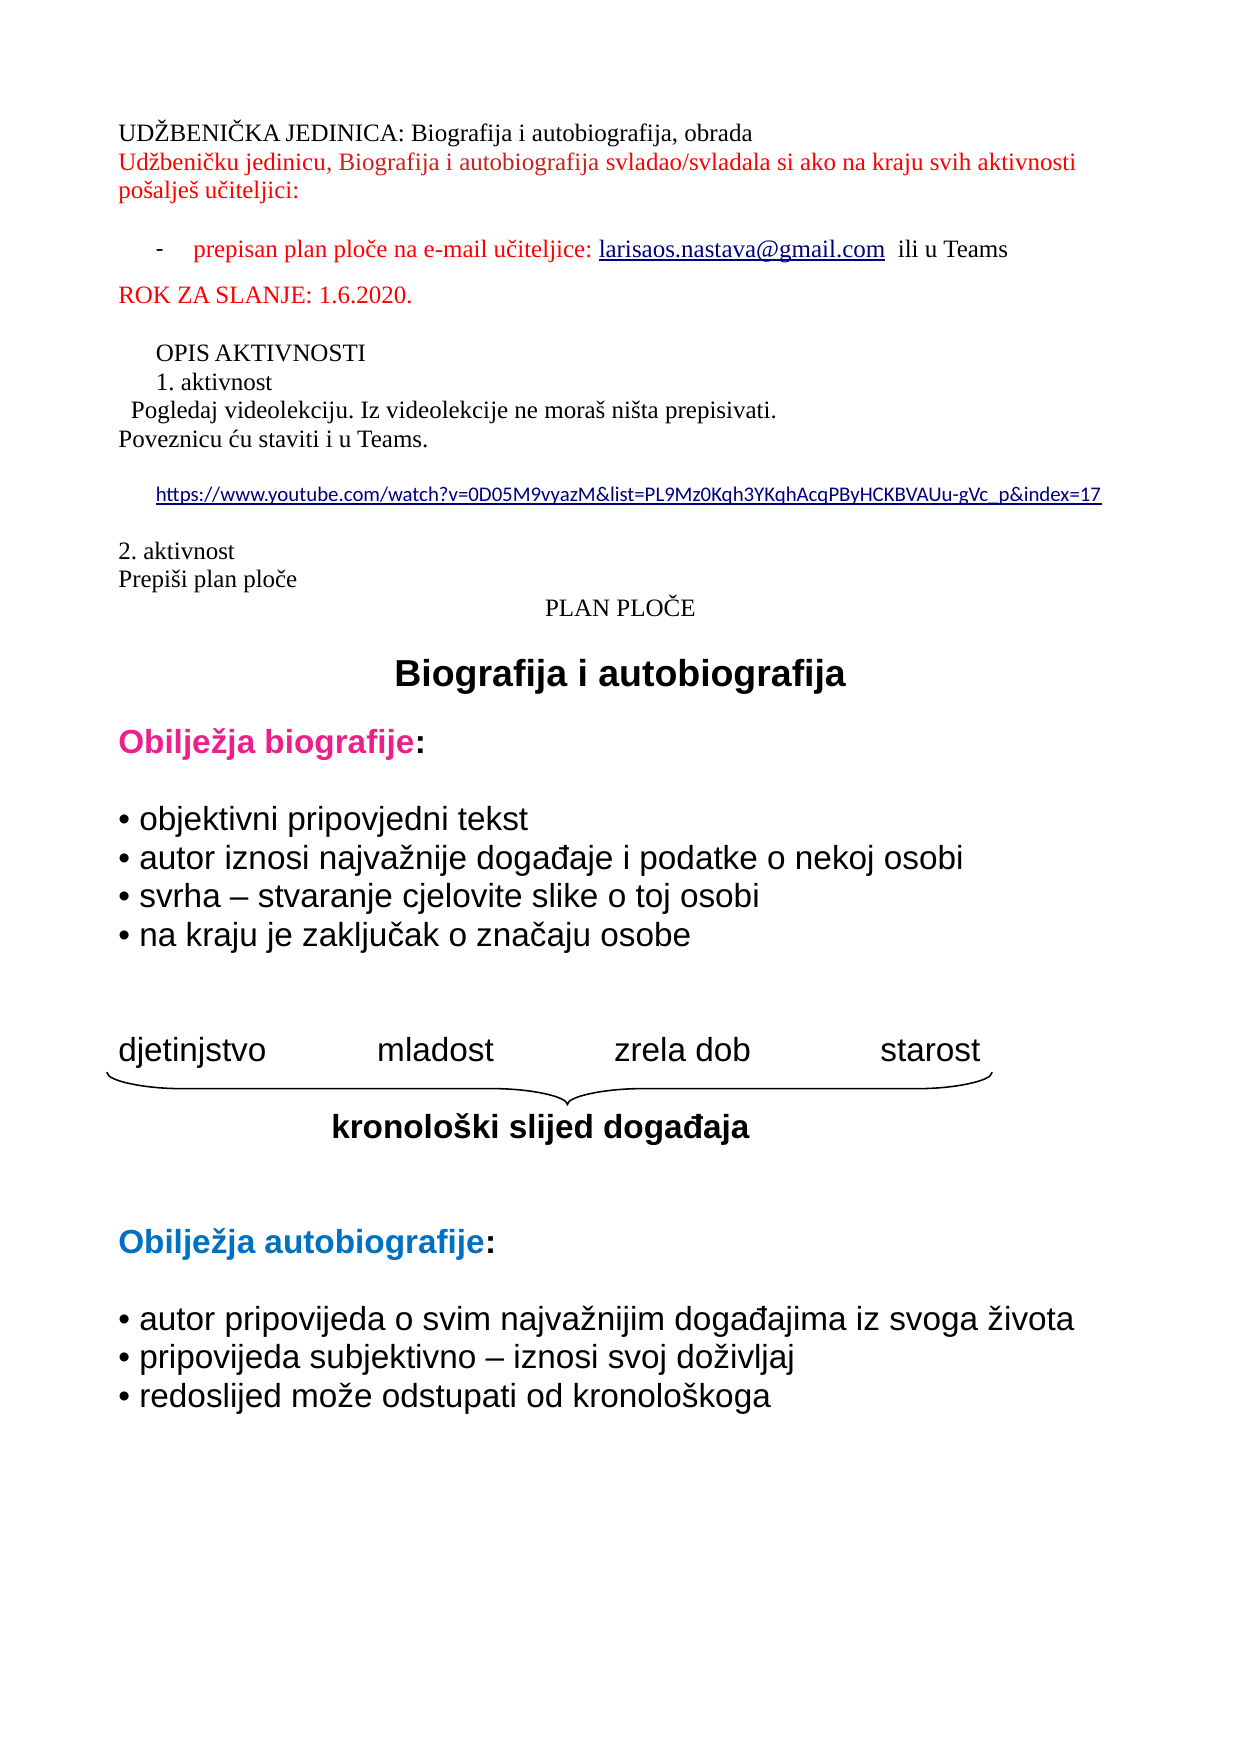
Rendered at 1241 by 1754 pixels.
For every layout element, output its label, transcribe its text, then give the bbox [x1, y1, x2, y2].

text 1. aktivnost [156, 367, 1122, 395]
text • autor pripovijeda o svim najvažnijim događajima iz svoga života [118, 1299, 1122, 1338]
text • na kraju je zaključak o značaju osobe [118, 915, 1122, 953]
text OPIS AKTIVNOSTI [156, 338, 1122, 367]
text Obilježja biografije: [118, 723, 1122, 761]
text Prepiši plan ploče [118, 564, 1122, 593]
text Poveznicu ću staviti i u Teams. [118, 424, 1122, 453]
text 2. aktivnost [118, 536, 1122, 564]
text • redoslijed može odstupati od kronološkoga [118, 1376, 1122, 1414]
text • autor iznosi najvažnije događaje i podatke o nekoj osobi [118, 838, 1122, 876]
text • svrha – stvaranje cjelovite slike o toj osobi [118, 876, 1122, 915]
text • objektivni pripovjedni tekst [118, 799, 1122, 838]
text Udžbeničku jedinicu, Biografija i autobiografija svladao/svladala si ako na kraju svih aktivnosti pošalješ učiteljici: [118, 147, 1122, 204]
text Pogledaj videolekciju. Iz videolekcije ne moraš ništa prepisivati. [118, 395, 1122, 424]
text UDŽBENIČKA JEDINICA: Biografija i autobiografija, obrada [118, 118, 1122, 147]
text https://www.youtube.com/watch?v=0D05M9vyazM&list=PL9Mz0Kqh3YKqhAcqPByHCKBVAUu-gVc_p&index=17 [156, 482, 1122, 507]
text • pripovijeda subjektivno – iznosi svoj doživljaj [118, 1338, 1122, 1376]
text djetinjstvo mladost zrela dob starost [118, 1030, 1122, 1068]
text Obilježja autobiografije: [118, 1222, 1122, 1261]
text Biografija i autobiografija [118, 651, 1122, 694]
text ROK ZA SLANJE: 1.6.2020. [118, 280, 1122, 309]
text kronološki slijed događaja [118, 1107, 1122, 1145]
text PLAN PLOČE [118, 593, 1122, 622]
list prepisan plan ploče na e-mail učiteljice: larisaos.nastava@gmail.com ili u Teams [156, 233, 1122, 264]
